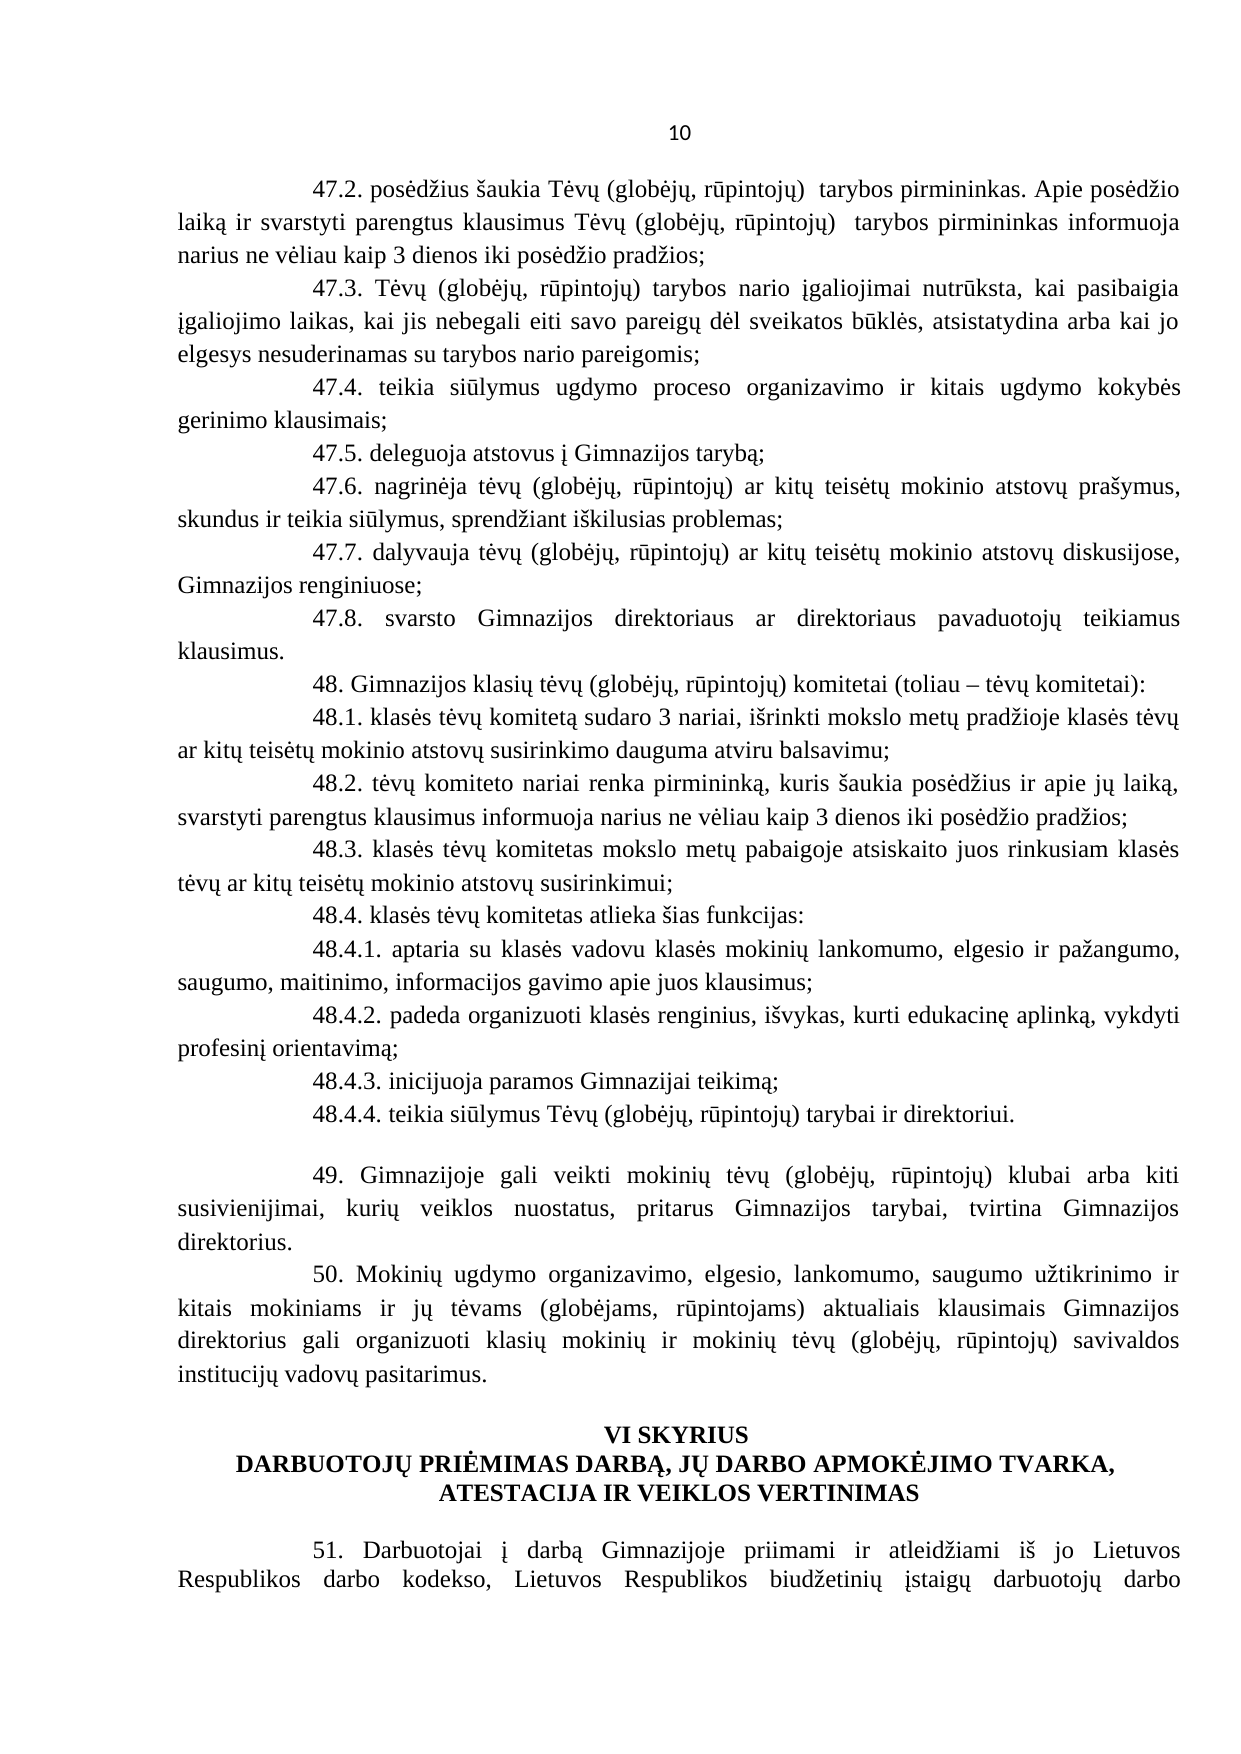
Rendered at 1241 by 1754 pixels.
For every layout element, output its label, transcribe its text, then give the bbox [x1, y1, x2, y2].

text 48.4.1. aptaria su klasės vadovu klasės mokinių lankomumo, elgesio ir pažangumo, saugumo, maitinimo, informacijos gavimo apie juos klausimus; [177, 934, 1181, 995]
text 48.4.2. padeda organizuoti klasės renginius, išvykas, kurti edukacinę aplinką, vykdyti profesinį orientavimą; [177, 1000, 1181, 1061]
text 47.2. posėdžius šaukia Tėvų (globėjų, rūpintojų) tarybos pirmininkas. Apie posėdžio laiką ir svarstyti parengtus klausimus Tėvų (globėjų, rūpintojų) tarybos pirmininkas informuoja narius ne vėliau kaip 3 dienos iki posėdžio pradžios; [177, 174, 1181, 269]
text 48.4.3. inicijuoja paramos Gimnazijai teikimą; [177, 1066, 1181, 1094]
text 47.8. svarsto Gimnazijos direktoriaus ar direktoriaus pavaduotojų teikiamus klausimus. [177, 603, 1181, 665]
text 47.5. deleguoja atstovus į Gimnazijos tarybą; [177, 438, 1181, 467]
text 47.3. Tėvų (globėjų, rūpintojų) tarybos nario įgaliojimai nutrūksta, kai pasibaigia įgaliojimo laikas, kai jis nebegali eiti savo pareigų dėl sveikatos būklės, atsistatydina arba kai jo elgesys nesuderinamas su tarybos nario pareigomis; [177, 273, 1181, 368]
text 50. Mokinių ugdymo organizavimo, elgesio, lankomumo, saugumo užtikrinimo ir kitais mokiniams ir jų tėvams (globėjams, rūpintojams) aktualiais klausimais Gimnazijos direktorius gali organizuoti klasių mokinių ir mokinių tėvų (globėjų, rūpintojų) savivaldos institucijų vadovų pasitarimus. [177, 1259, 1181, 1387]
text 47.6. nagrinėja tėvų (globėjų, rūpintojų) ar kitų teisėtų mokinio atstovų prašymus, skundus ir teikia siūlymus, sprendžiant iškilusias problemas; [177, 471, 1181, 533]
text 48.4. klasės tėvų komitetas atlieka šias funkcijas: [177, 901, 1181, 929]
text 48.3. klasės tėvų komitetas mokslo metų pabaigoje atsiskaito juos rinkusiam klasės tėvų ar kitų teisėtų mokinio atstovų susirinkimui; [177, 834, 1181, 896]
text 48.2. tėvų komiteto nariai renka pirmininką, kuris šaukia posėdžius ir apie jų laiką, svarstyti parengtus klausimus informuoja narius ne vėliau kaip 3 dienos iki posėdžio pradžios; [177, 768, 1181, 830]
text 49. Gimnazijoje gali veikti mokinių tėvų (globėjų, rūpintojų) klubai arba kiti susivienijimai, kurių veiklos nuostatus, pritarus Gimnazijos tarybai, tvirtina Gimnazijos direktorius. [177, 1161, 1181, 1255]
text 48.1. klasės tėvų komitetą sudaro 3 nariai, išrinkti mokslo metų pradžioje klasės tėvų ar kitų teisėtų mokinio atstovų susirinkimo dauguma atviru balsavimu; [177, 702, 1181, 764]
text VI SKYRIUS DARBUOTOJŲ PRIĖMIMAS DARBĄ, JŲ DARBO APMOKĖJIMO TVARKA, ATESTACIJA IR VEIKLOS VERTINIMAS [177, 1420, 1181, 1507]
text 47.4. teikia siūlymus ugdymo proceso organizavimo ir kitais ugdymo kokybės gerinimo klausimais; [177, 372, 1181, 434]
text 47.7. dalyvauja tėvų (globėjų, rūpintojų) ar kitų teisėtų mokinio atstovų diskusijose, Gimnazijos renginiuose; [177, 537, 1181, 599]
text 48. Gimnazijos klasių tėvų (globėjų, rūpintojų) komitetai (toliau – tėvų komitetai): [177, 669, 1181, 698]
text 48.4.4. teikia siūlymus Tėvų (globėjų, rūpintojų) tarybai ir direktoriui. [177, 1099, 1181, 1127]
text 51. Darbuotojai į darbą Gimnazijoje priimami ir atleidžiami iš jo Lietuvos Respublikos darbo kodekso, Lietuvos Respublikos biudžetinių įstaigų darbuotojų darbo [177, 1535, 1181, 1593]
